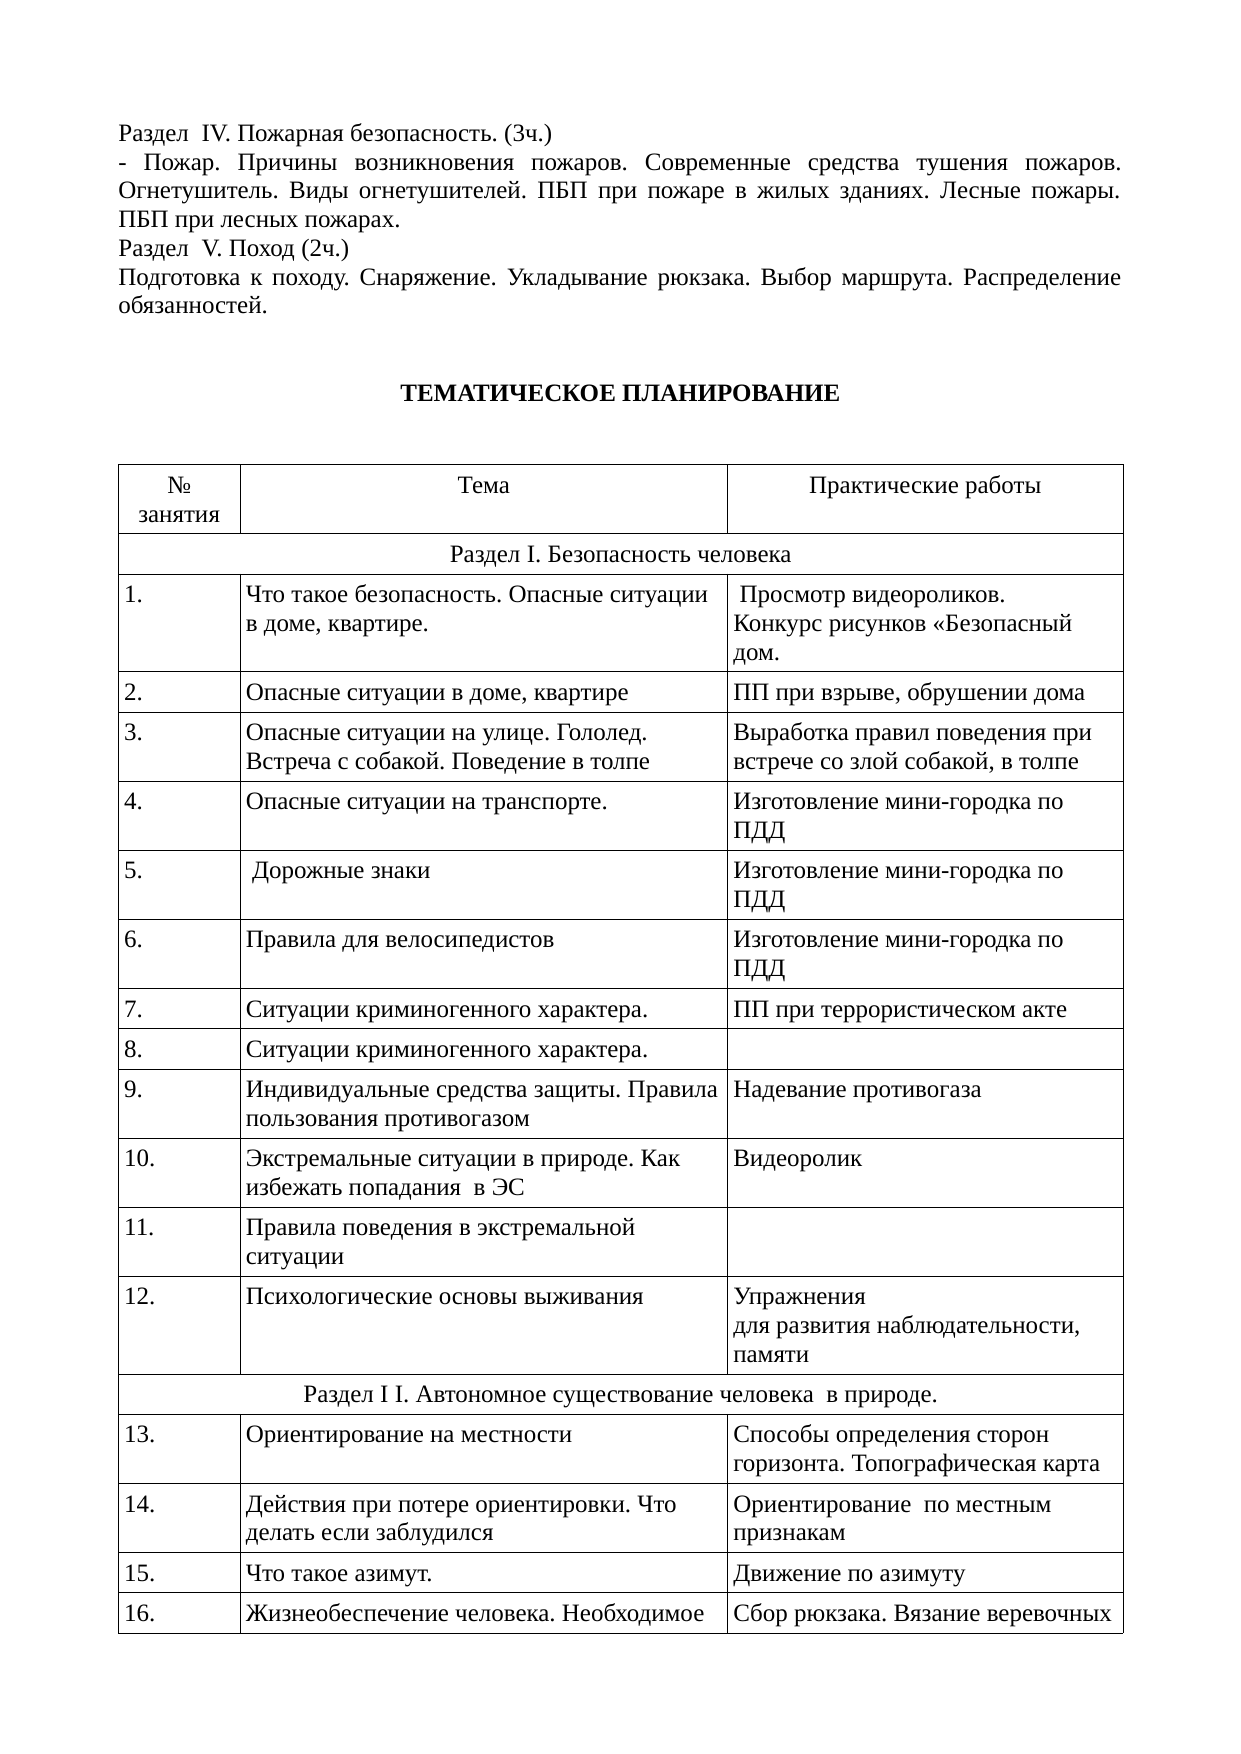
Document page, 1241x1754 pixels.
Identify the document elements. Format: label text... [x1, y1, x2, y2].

text Раздел V. Поход (2ч.) [118, 233, 1122, 262]
table_cell Дорожные знаки [241, 851, 727, 919]
table_cell 16. [119, 1593, 240, 1632]
table_cell [728, 1029, 1123, 1068]
table_cell 9. [119, 1070, 240, 1137]
table_cell Надевание противогаза [728, 1070, 1123, 1137]
table_cell 14. [119, 1484, 240, 1552]
table_cell Опасные ситуации на улице. Гололед. Встреча с собакой. Поведение в толпе [241, 713, 727, 781]
table_cell Изготовление мини-городка по ПДД [728, 851, 1123, 919]
table_cell Движение по азимуту [728, 1553, 1123, 1592]
table_cell 10. [119, 1139, 240, 1207]
table_cell Правила поведения в экстремальной ситуации [241, 1208, 727, 1276]
table_cell Ситуации криминогенного характера. [241, 1029, 727, 1068]
text Раздел IV. Пожарная безопасность. (3ч.) [118, 118, 1122, 147]
table_cell Способы определения сторон горизонта. Топографическая карта [728, 1415, 1123, 1483]
table_cell 6. [119, 920, 240, 988]
table_cell Раздел I I. Автономное существование человека в природе. [119, 1375, 1123, 1414]
table_cell Действия при потере ориентировки. Что делать если заблудился [241, 1484, 727, 1552]
table_cell 1. [119, 575, 240, 671]
table_cell Экстремальные ситуации в природе. Как избежать попадания в ЭС [241, 1139, 727, 1207]
table_cell Правила для велосипедистов [241, 920, 727, 988]
table_cell Что такое азимут. [241, 1553, 727, 1592]
table_cell 13. [119, 1415, 240, 1483]
text - Пожар. Причины возникновения пожаров. Современные средства тушения пожаров. Огнетушитель. Виды огнетушителей. ПБП при пожаре в жилых зданиях. Лесные пожары. ПБП при лесных пожарах. [118, 147, 1122, 233]
table_header Тема [241, 465, 727, 533]
table_cell 3. [119, 713, 240, 781]
table_cell Изготовление мини-городка по ПДД [728, 782, 1123, 850]
table_cell 12. [119, 1277, 240, 1373]
table_cell [728, 1208, 1123, 1276]
table_cell Ситуации криминогенного характера. [241, 989, 727, 1028]
table_header Практические работы [728, 465, 1123, 533]
table_cell ПП при взрыве, обрушении дома [728, 672, 1123, 712]
table_cell Что такое безопасность. Опасные ситуации в доме, квартире. [241, 575, 727, 671]
table_cell Сбор рюкзака. Вязание веревочных [728, 1593, 1123, 1632]
table_cell 8. [119, 1029, 240, 1068]
table_cell 7. [119, 989, 240, 1028]
table_cell Видеоролик [728, 1139, 1123, 1207]
table_cell Жизнеобеспечение человека. Необходимое [241, 1593, 727, 1632]
table_cell Опасные ситуации на транспорте. [241, 782, 727, 850]
table_cell 4. [119, 782, 240, 850]
table_cell ПП при террористическом акте [728, 989, 1123, 1028]
table_cell Выработка правил поведения при встрече со злой собакой, в толпе [728, 713, 1123, 781]
table_header № занятия [119, 465, 240, 533]
table_cell Раздел I. Безопасность человека [119, 534, 1123, 573]
table_cell 5. [119, 851, 240, 919]
table_cell Просмотр видеороликов. Конкурс рисунков «Безопасный дом. [728, 575, 1123, 671]
table_cell Индивидуальные средства защиты. Правила пользования противогазом [241, 1070, 727, 1137]
text ТЕМАТИЧЕСКОЕ ПЛАНИРОВАНИЕ [118, 377, 1122, 407]
table_cell 2. [119, 672, 240, 712]
table_cell Ориентирование по местным признакам [728, 1484, 1123, 1552]
table_cell Упражнения для развития наблюдательности, памяти [728, 1277, 1123, 1373]
table_cell Опасные ситуации в доме, квартире [241, 672, 727, 712]
table_cell Изготовление мини-городка по ПДД [728, 920, 1123, 988]
table_cell Психологические основы выживания [241, 1277, 727, 1373]
text Подготовка к походу. Снаряжение. Укладывание рюкзака. Выбор маршрута. Распределение обязанностей. [118, 262, 1122, 319]
table_cell 11. [119, 1208, 240, 1276]
table_cell 15. [119, 1553, 240, 1592]
table_cell Ориентирование на местности [241, 1415, 727, 1483]
